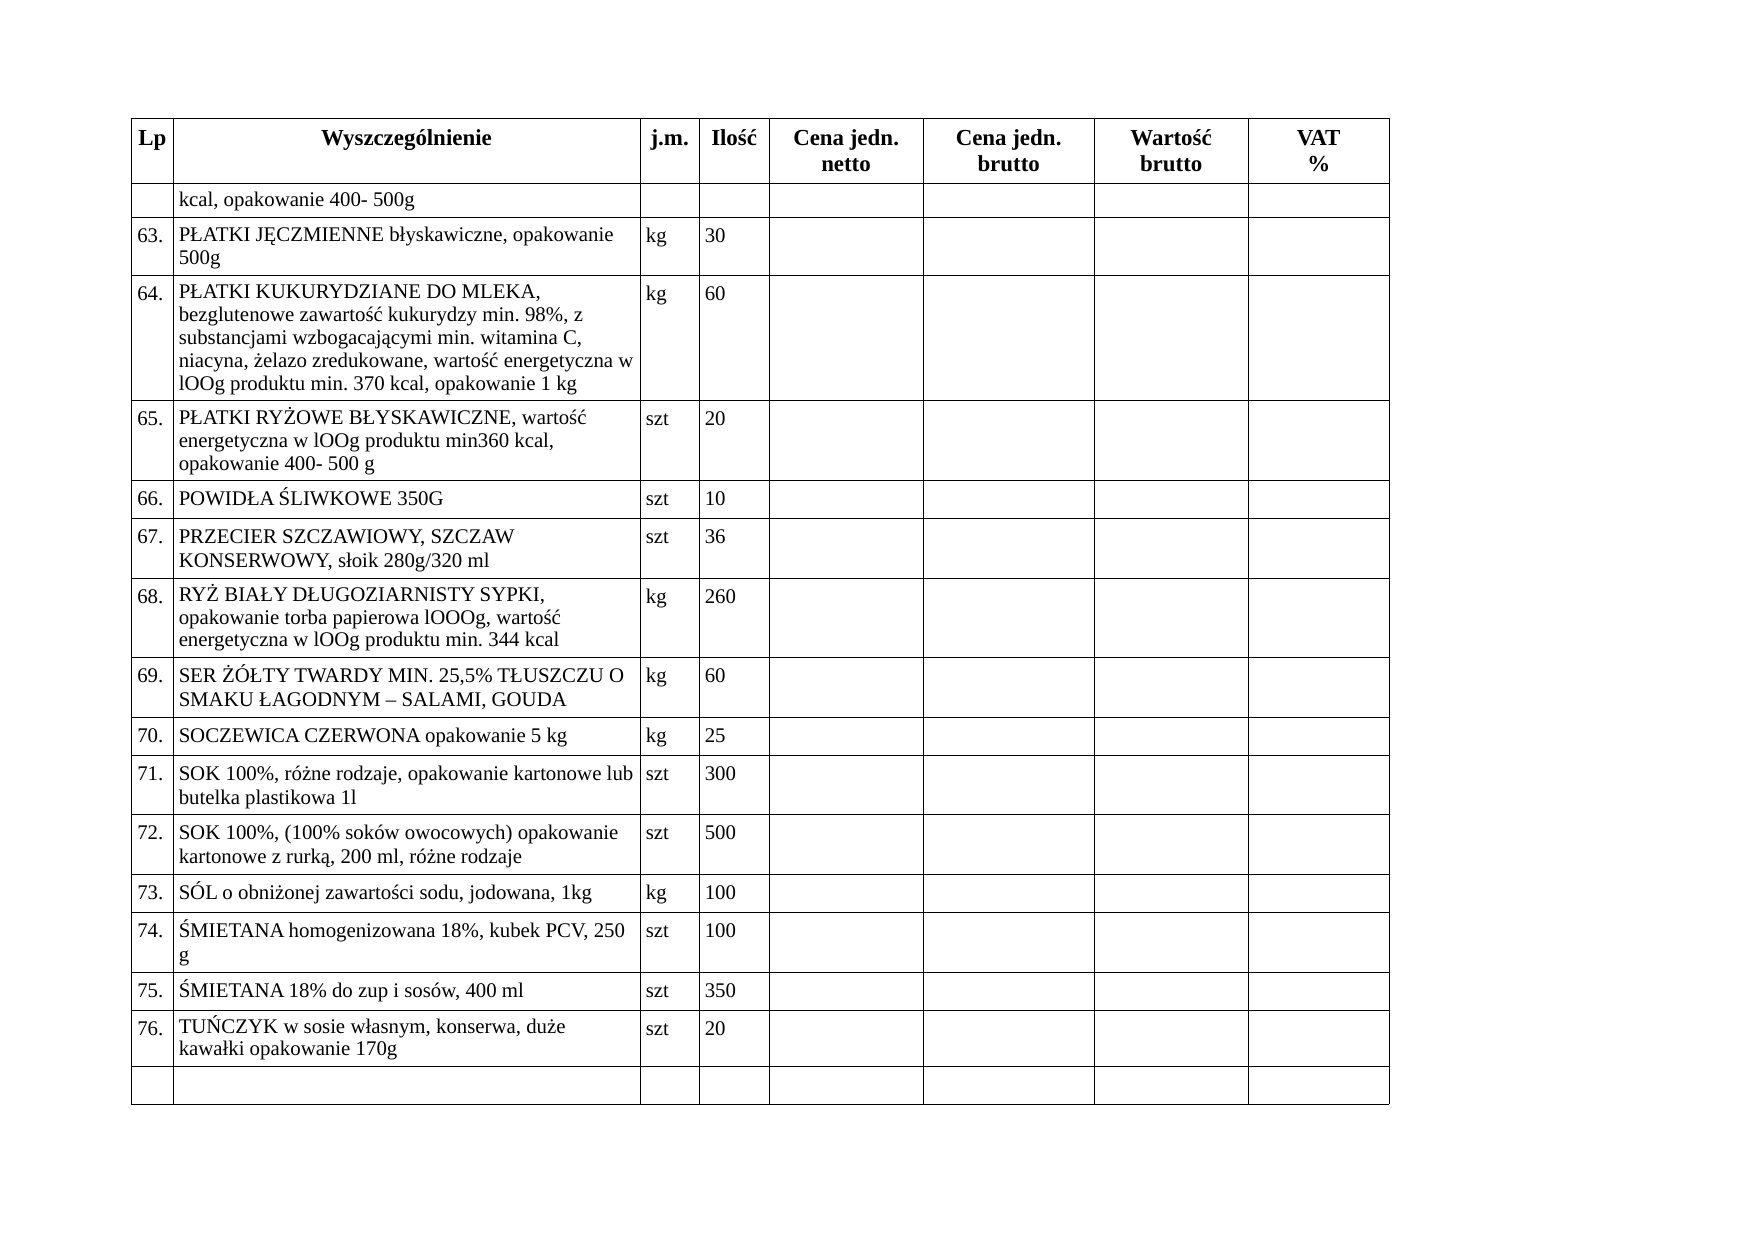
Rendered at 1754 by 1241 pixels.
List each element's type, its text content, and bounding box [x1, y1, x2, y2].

table_cell [174, 1067, 640, 1104]
table_cell szt [641, 519, 699, 578]
table_cell PŁATKI KUKURYDZIANE DO MLEKA, bezglutenowe zawartość kukurydzy min. 98%, z substancjami wzbogacającymi min. witamina C, niacyna, żelazo zredukowane, wartość energetyczna w lOOg produktu min. 370 kcal, opakowanie 1 kg [174, 276, 640, 400]
table_cell [1249, 756, 1389, 814]
table_cell 60 [700, 658, 769, 717]
table_cell 67. [132, 519, 173, 578]
table_cell szt [641, 401, 699, 480]
table_cell 69. [132, 658, 173, 717]
table_cell [1249, 973, 1389, 1009]
table_cell 30 [700, 218, 769, 275]
table_cell [641, 184, 699, 217]
table_cell kg [641, 579, 699, 657]
table_cell 65. [132, 401, 173, 480]
table_cell [924, 875, 1094, 912]
table_cell [1095, 973, 1248, 1009]
table_cell 66. [132, 481, 173, 518]
table_cell [1095, 815, 1248, 874]
table_cell szt [641, 815, 699, 874]
table_cell PRZECIER SZCZAWIOWY, SZCZAW KONSERWOWY, słoik 280g/320 ml [174, 519, 640, 578]
table_cell 100 [700, 875, 769, 912]
table_header Ilość [700, 119, 769, 182]
table_cell ŚMIETANA homogenizowana 18%, kubek PCV, 250 g [174, 913, 640, 972]
table_cell [770, 658, 923, 717]
table_cell kcal, opakowanie 400- 500g [174, 184, 640, 217]
table_cell [924, 1011, 1094, 1066]
table_cell [700, 1067, 769, 1104]
table_cell [1095, 756, 1248, 814]
table_cell [1249, 875, 1389, 912]
table_cell [924, 658, 1094, 717]
table_cell kg [641, 658, 699, 717]
table_cell 76. [132, 1011, 173, 1066]
table_cell [770, 218, 923, 275]
table_cell [924, 401, 1094, 480]
table_cell 10 [700, 481, 769, 518]
table_cell 74. [132, 913, 173, 972]
table_cell 100 [700, 913, 769, 972]
table_cell 71. [132, 756, 173, 814]
table_cell [770, 184, 923, 217]
table_cell kg [641, 875, 699, 912]
table_cell [924, 756, 1094, 814]
table_cell [924, 184, 1094, 217]
table_cell [924, 519, 1094, 578]
table_cell [770, 875, 923, 912]
table_cell [1249, 815, 1389, 874]
table_cell [770, 815, 923, 874]
table_cell [1249, 276, 1389, 400]
table_cell 260 [700, 579, 769, 657]
table_cell [770, 1067, 923, 1104]
table_header j.m. [641, 119, 699, 182]
table_cell [924, 276, 1094, 400]
table_cell 68. [132, 579, 173, 657]
table_cell [1095, 875, 1248, 912]
table_cell [1249, 519, 1389, 578]
table_cell [1249, 481, 1389, 518]
table_cell [770, 1011, 923, 1066]
table_cell [924, 481, 1094, 518]
table_cell [1095, 658, 1248, 717]
table_cell 63. [132, 218, 173, 275]
table_cell szt [641, 756, 699, 814]
table_cell [924, 1067, 1094, 1104]
table_cell RYŻ BIAŁY DŁUGOZIARNISTY SYPKI, opakowanie torba papierowa lOOOg, wartość energetyczna w lOOg produktu min. 344 kcal [174, 579, 640, 657]
table_cell kg [641, 218, 699, 275]
table_cell SOCZEWICA CZERWONA opakowanie 5 kg [174, 718, 640, 755]
table_cell SÓL o obniżonej zawartości sodu, jodowana, 1kg [174, 875, 640, 912]
table_cell [641, 1067, 699, 1104]
table_cell 20 [700, 1011, 769, 1066]
table_cell 25 [700, 718, 769, 755]
table_cell PŁATKI RYŻOWE BŁYSKAWICZNE, wartość energetyczna w lOOg produktu min360 kcal, opakowanie 400- 500 g [174, 401, 640, 480]
table_cell [924, 718, 1094, 755]
table_cell kg [641, 718, 699, 755]
table_cell [1249, 1067, 1389, 1104]
table_cell [1095, 519, 1248, 578]
table_cell 64. [132, 276, 173, 400]
table_cell [770, 718, 923, 755]
table_cell 73. [132, 875, 173, 912]
table_header Wyszczególnienie [174, 119, 640, 182]
table_cell 350 [700, 973, 769, 1009]
table_cell szt [641, 973, 699, 1009]
table_cell [770, 519, 923, 578]
table_cell [770, 913, 923, 972]
table_cell 60 [700, 276, 769, 400]
table_cell 72. [132, 815, 173, 874]
table_cell [1095, 1011, 1248, 1066]
table_cell SOK 100%, różne rodzaje, opakowanie kartonowe lub butelka plastikowa 1l [174, 756, 640, 814]
table_cell [1095, 276, 1248, 400]
table_header Cena jedn. netto [770, 119, 923, 182]
table_cell [924, 218, 1094, 275]
table_cell [132, 184, 173, 217]
table_cell [924, 579, 1094, 657]
table_cell [1249, 579, 1389, 657]
table_cell [1095, 579, 1248, 657]
table_cell 70. [132, 718, 173, 755]
table_cell [1249, 718, 1389, 755]
table_cell [770, 579, 923, 657]
table_cell [1249, 218, 1389, 275]
table_cell 20 [700, 401, 769, 480]
table_cell [770, 276, 923, 400]
table_cell [1095, 718, 1248, 755]
table_header Lp [132, 119, 173, 182]
table_cell [924, 815, 1094, 874]
table_header VAT % [1249, 119, 1389, 182]
table_cell POWIDŁA ŚLIWKOWE 350G [174, 481, 640, 518]
table_cell [770, 973, 923, 1009]
table_cell [1095, 1067, 1248, 1104]
table_cell [1095, 401, 1248, 480]
table_cell 500 [700, 815, 769, 874]
table_cell szt [641, 1011, 699, 1066]
table_cell [1249, 1011, 1389, 1066]
table_cell [1249, 658, 1389, 717]
table_cell kg [641, 276, 699, 400]
table_cell [1249, 401, 1389, 480]
table_cell SER ŻÓŁTY TWARDY MIN. 25,5% TŁUSZCZU O SMAKU ŁAGODNYM – SALAMI, GOUDA [174, 658, 640, 717]
table_header Wartość brutto [1095, 119, 1248, 182]
table_cell [1249, 913, 1389, 972]
table_cell [1095, 218, 1248, 275]
table_cell ŚMIETANA 18% do zup i sosów, 400 ml [174, 973, 640, 1009]
table_cell szt [641, 481, 699, 518]
table_cell [924, 973, 1094, 1009]
table_cell [1095, 184, 1248, 217]
table_cell [924, 913, 1094, 972]
table_cell [700, 184, 769, 217]
table_cell [770, 756, 923, 814]
table_cell szt [641, 913, 699, 972]
table_cell [132, 1067, 173, 1104]
table_cell [1095, 481, 1248, 518]
table_cell TUŃCZYK w sosie własnym, konserwa, duże kawałki opakowanie 170g [174, 1011, 640, 1066]
table_header Cena jedn. brutto [924, 119, 1094, 182]
table_cell 300 [700, 756, 769, 814]
table_cell [1095, 913, 1248, 972]
table_cell [770, 401, 923, 480]
table_cell [770, 481, 923, 518]
table_cell PŁATKI JĘCZMIENNE błyskawiczne, opakowanie 500g [174, 218, 640, 275]
table_cell 75. [132, 973, 173, 1009]
table_cell [1249, 184, 1389, 217]
table_cell SOK 100%, (100% soków owocowych) opakowanie kartonowe z rurką, 200 ml, różne rodzaje [174, 815, 640, 874]
table_cell 36 [700, 519, 769, 578]
